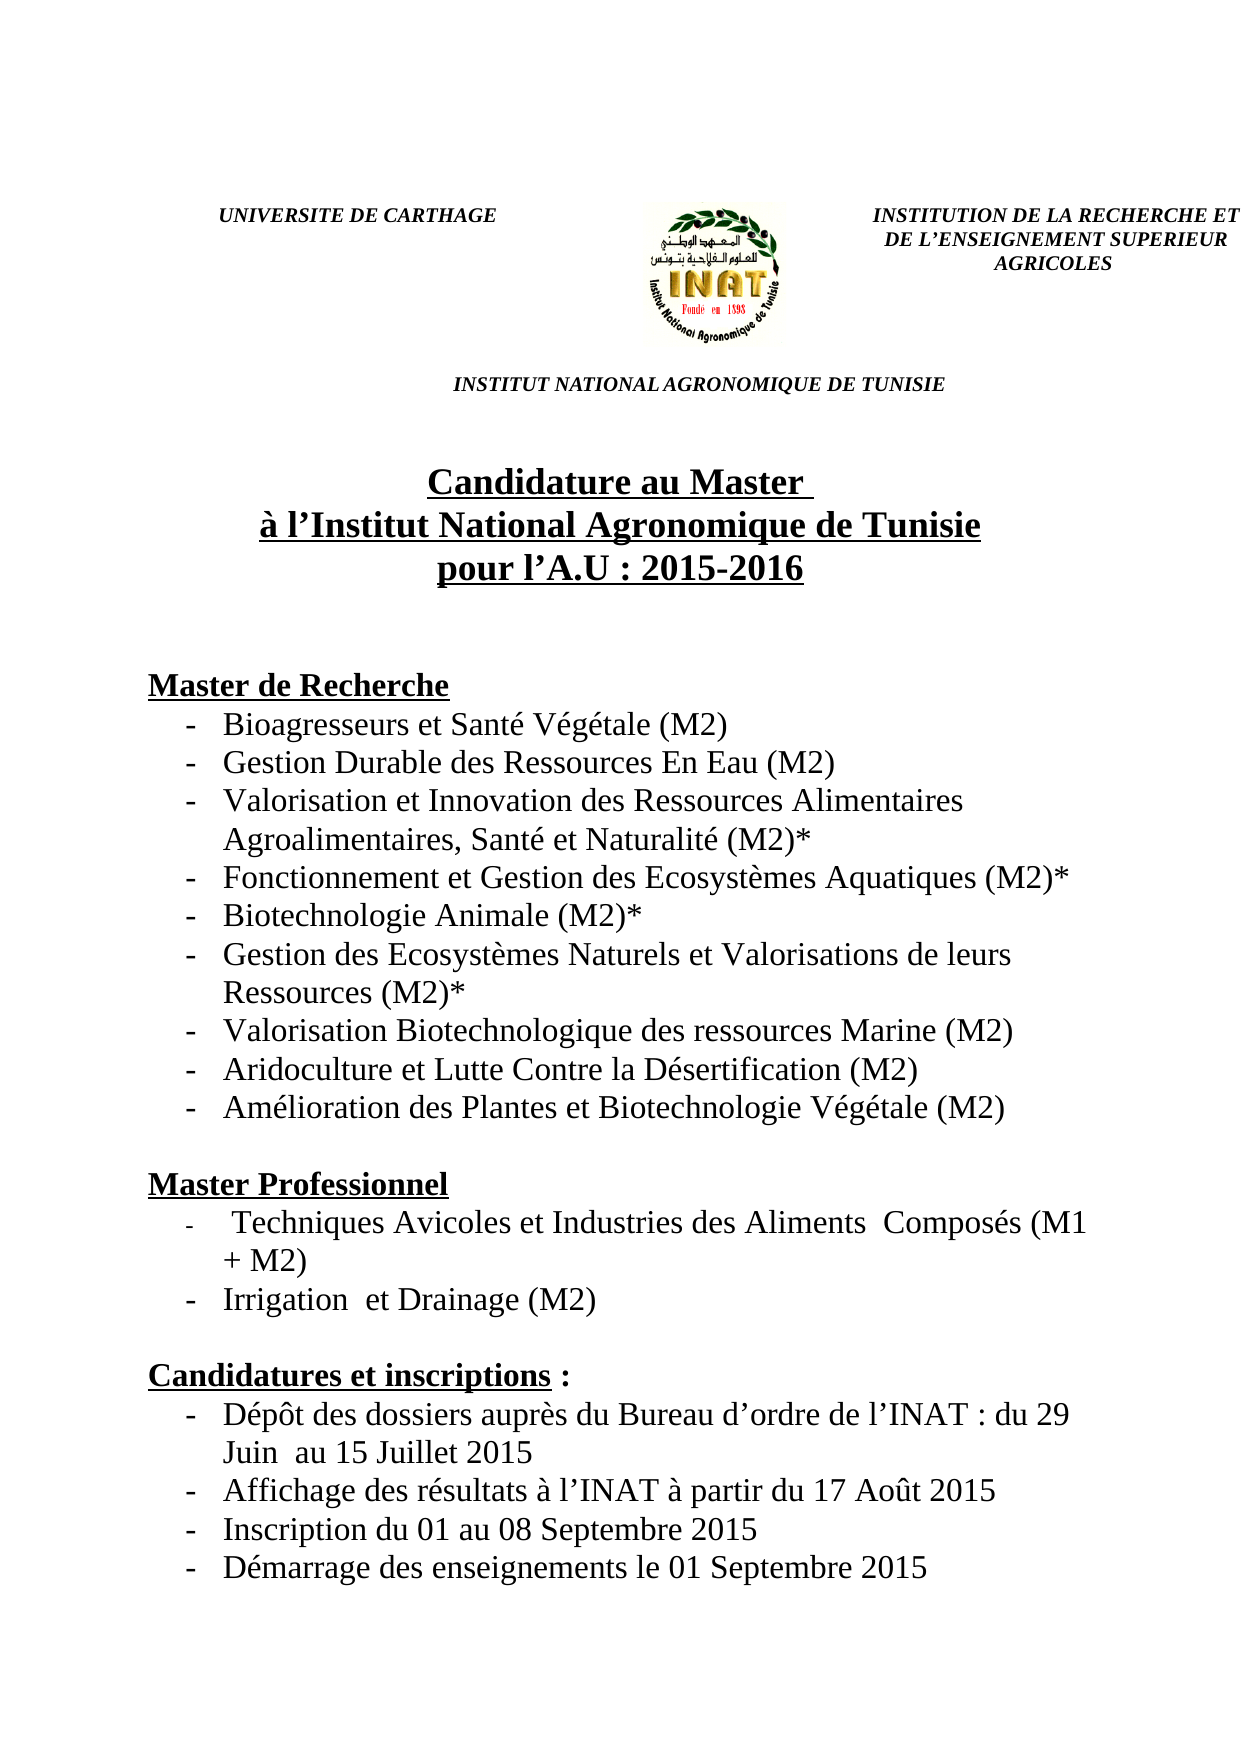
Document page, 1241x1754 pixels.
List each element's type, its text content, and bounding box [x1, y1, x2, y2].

list Dépôt des dossiers auprès du Bureau d’ordre de l’INAT : du 29 Juin au 15 Juillet 2015 [185, 1394, 1093, 1471]
list Amélioration des Plantes et Biotechnologie Végétale (M2) [185, 1087, 1093, 1126]
text Candidatures et inscriptions : [148, 1356, 1093, 1394]
list Fonctionnement et Gestion des Ecosystèmes Aquatiques (M2)* [185, 857, 1093, 896]
table_cell [569, 203, 642, 347]
table_cell UNIVERSITE DE CARTHAGE [148, 203, 569, 347]
list Valorisation Biotechnologique des ressources Marine (M2) [185, 1011, 1093, 1049]
table_cell INSTITUTION DE LA RECHERCHE ET DE L’ENSEIGNEMENT SUPERIEUR AGRICOLES [860, 203, 1240, 347]
list Valorisation et Innovation des Ressources Alimentaires Agroalimentaires, Santé et Naturalité (M2)* [185, 781, 1093, 857]
table_header [148, 148, 1240, 203]
list Affichage des résultats à l’INAT à partir du 17 Août 2015 [185, 1471, 1093, 1509]
text Master de Recherche [148, 666, 1093, 704]
list Irrigation et Drainage (M2) [185, 1279, 1093, 1317]
text pour l’A.U : 2015-2016 [148, 546, 1093, 589]
list Bioagresseurs et Santé Végétale (M2) [185, 704, 1093, 742]
table_cell INSTITUT NATIONAL AGRONOMIQUE DE TUNISIE [148, 347, 1240, 402]
text Candidature au Master [148, 459, 1093, 503]
list Biotechnologie Animale (M2)* [185, 896, 1093, 934]
list Techniques Avicoles et Industries des Aliments Composés (M1 + M2) [185, 1202, 1093, 1279]
text à l’Institut National Agronomique de Tunisie [148, 503, 1093, 546]
list Aridoculture et Lutte Contre la Désertification (M2) [185, 1049, 1093, 1087]
list Démarrage des enseignements le 01 Septembre 2015 [185, 1547, 1093, 1586]
list Gestion Durable des Ressources En Eau (M2) [185, 742, 1093, 781]
text Master Professionnel [148, 1164, 1093, 1202]
list Inscription du 01 au 08 Septembre 2015 [185, 1509, 1093, 1547]
list Gestion des Ecosystèmes Naturels et Valorisations de leurs Ressources (M2)* [185, 934, 1093, 1011]
table_cell [787, 203, 860, 347]
